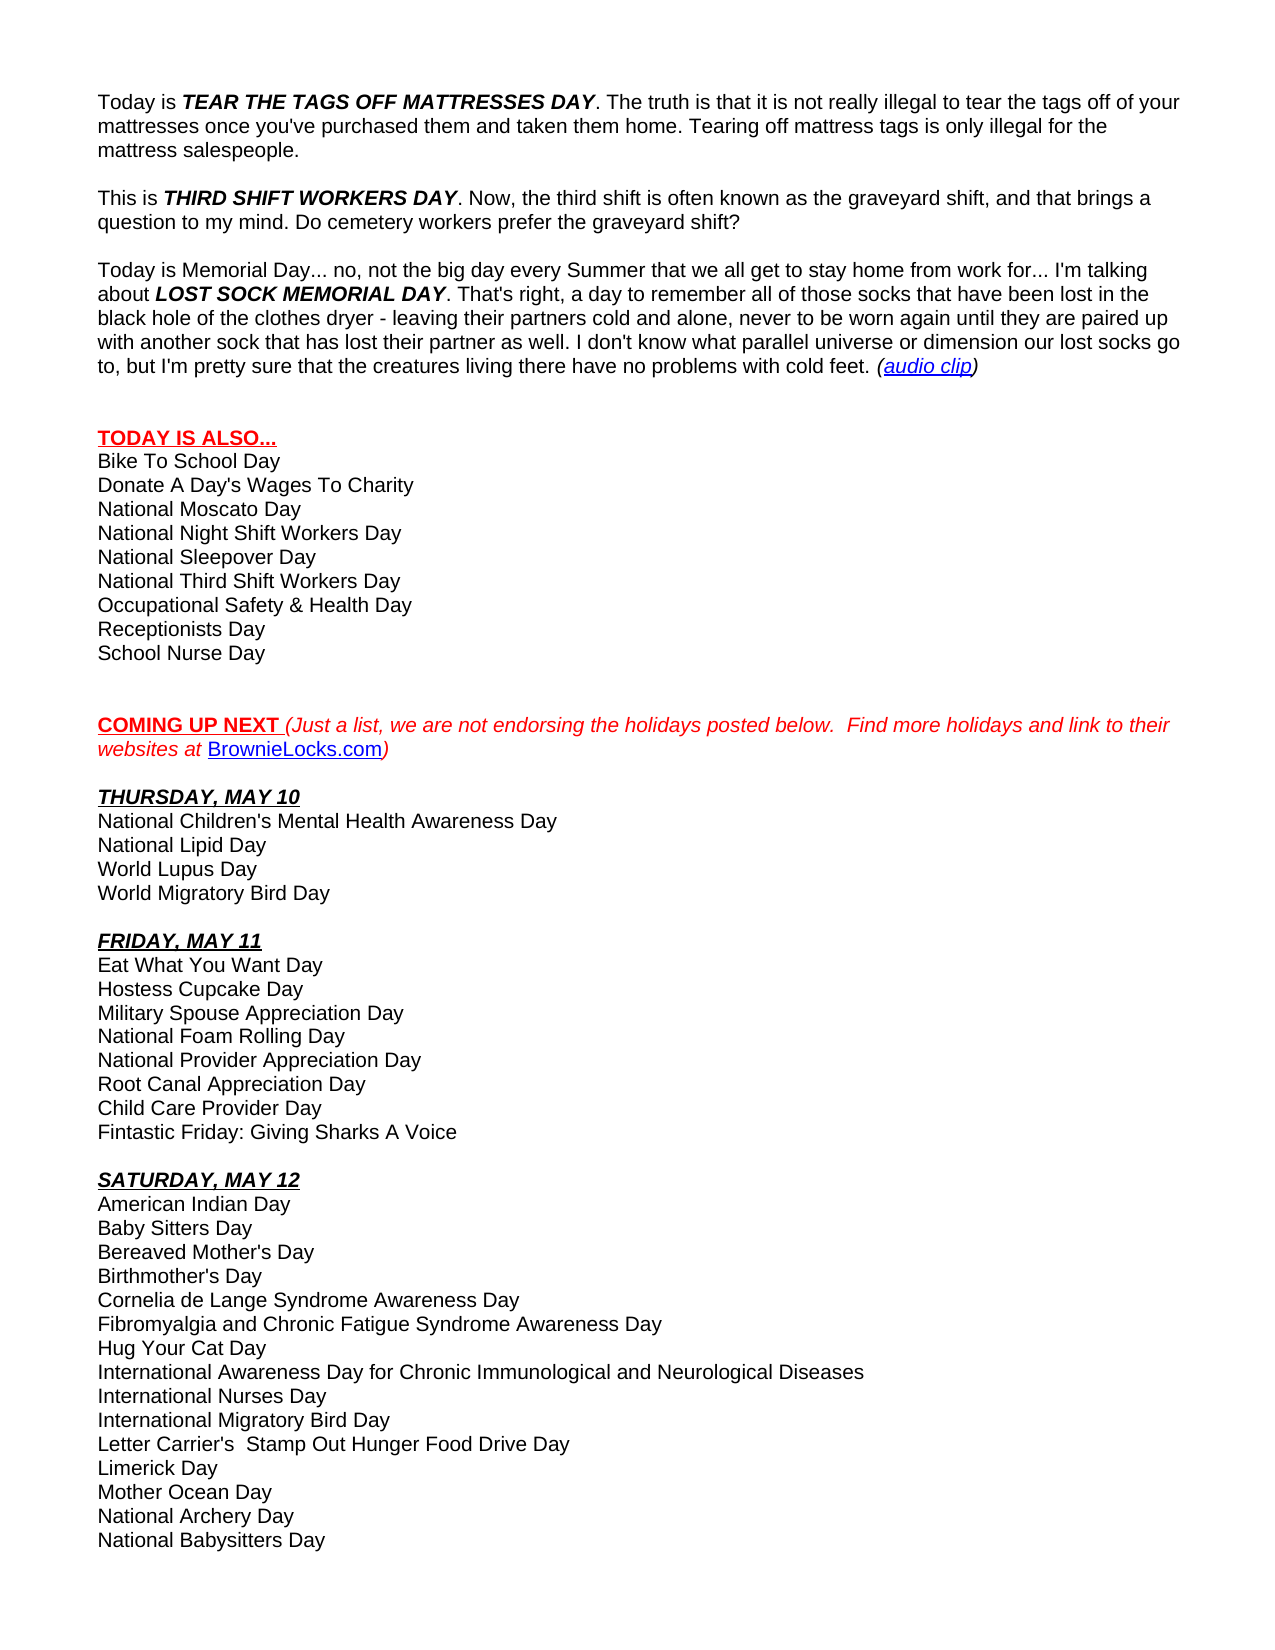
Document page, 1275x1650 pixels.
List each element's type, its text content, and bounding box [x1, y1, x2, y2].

text FRIDAY, MAY 11 [97, 928, 1185, 952]
text National Children's Mental Health Awareness Day National Lipid Day World Lupus Day World Migratory Bird Day [97, 809, 1185, 904]
text SATURDAY, MAY 12 [97, 1168, 1185, 1192]
text Today is TEAR THE TAGS OFF MATTRESSES DAY. The truth is that it is not really illegal to tear the tags off of your mattresses once you've purchased them and taken them home. Tearing off mattress tags is only illegal for the mattress salespeople. [97, 90, 1185, 162]
text TODAY IS ALSO... [97, 425, 1185, 449]
text COMING UP NEXT (Just a list, we are not endorsing the holidays posted below. Find more holidays and link to their websites at BrownieLocks.com) [97, 713, 1185, 761]
text American Indian Day Baby Sitters Day Bereaved Mother's Day Birthmother's Day Cornelia de Lange Syndrome Awareness Day Fibromyalgia and Chronic Fatigue Syndrome Awareness Day Hug Your Cat Day International Awareness Day for Chronic Immunological and Neurological Diseases International Nurses Day International Migratory Bird Day Letter Carrier's Stamp Out Hunger Food Drive Day Limerick Day Mother Ocean Day National Archery Day National Babysitters Day [97, 1192, 1185, 1551]
text THURSDAY, MAY 10 [97, 785, 1185, 809]
text Today is Memorial Day... no, not the big day every Summer that we all get to stay home from work for... I'm talking about LOST SOCK MEMORIAL DAY. That's right, a day to remember all of those socks that have been lost in the black hole of the clothes dryer - leaving their partners cold and alone, never to be worn again until they are paired up with another sock that has lost their partner as well. I don't know what parallel universe or dimension our lost socks go to, but I'm pretty sure that the creatures living there have no problems with cold feet. (audio clip) [97, 258, 1185, 377]
text This is THIRD SHIFT WORKERS DAY. Now, the third shift is often known as the graveyard shift, and that brings a question to my mind. Do cemetery workers prefer the graveyard shift? [97, 186, 1185, 234]
text Bike To School Day Donate A Day's Wages To Charity National Moscato Day National Night Shift Workers Day National Sleepover Day National Third Shift Workers Day Occupational Safety & Health Day Receptionists Day School Nurse Day [97, 449, 1185, 665]
text Eat What You Want Day Hostess Cupcake Day Military Spouse Appreciation Day National Foam Rolling Day National Provider Appreciation Day Root Canal Appreciation Day Child Care Provider Day Fintastic Friday: Giving Sharks A Voice [97, 952, 1185, 1144]
